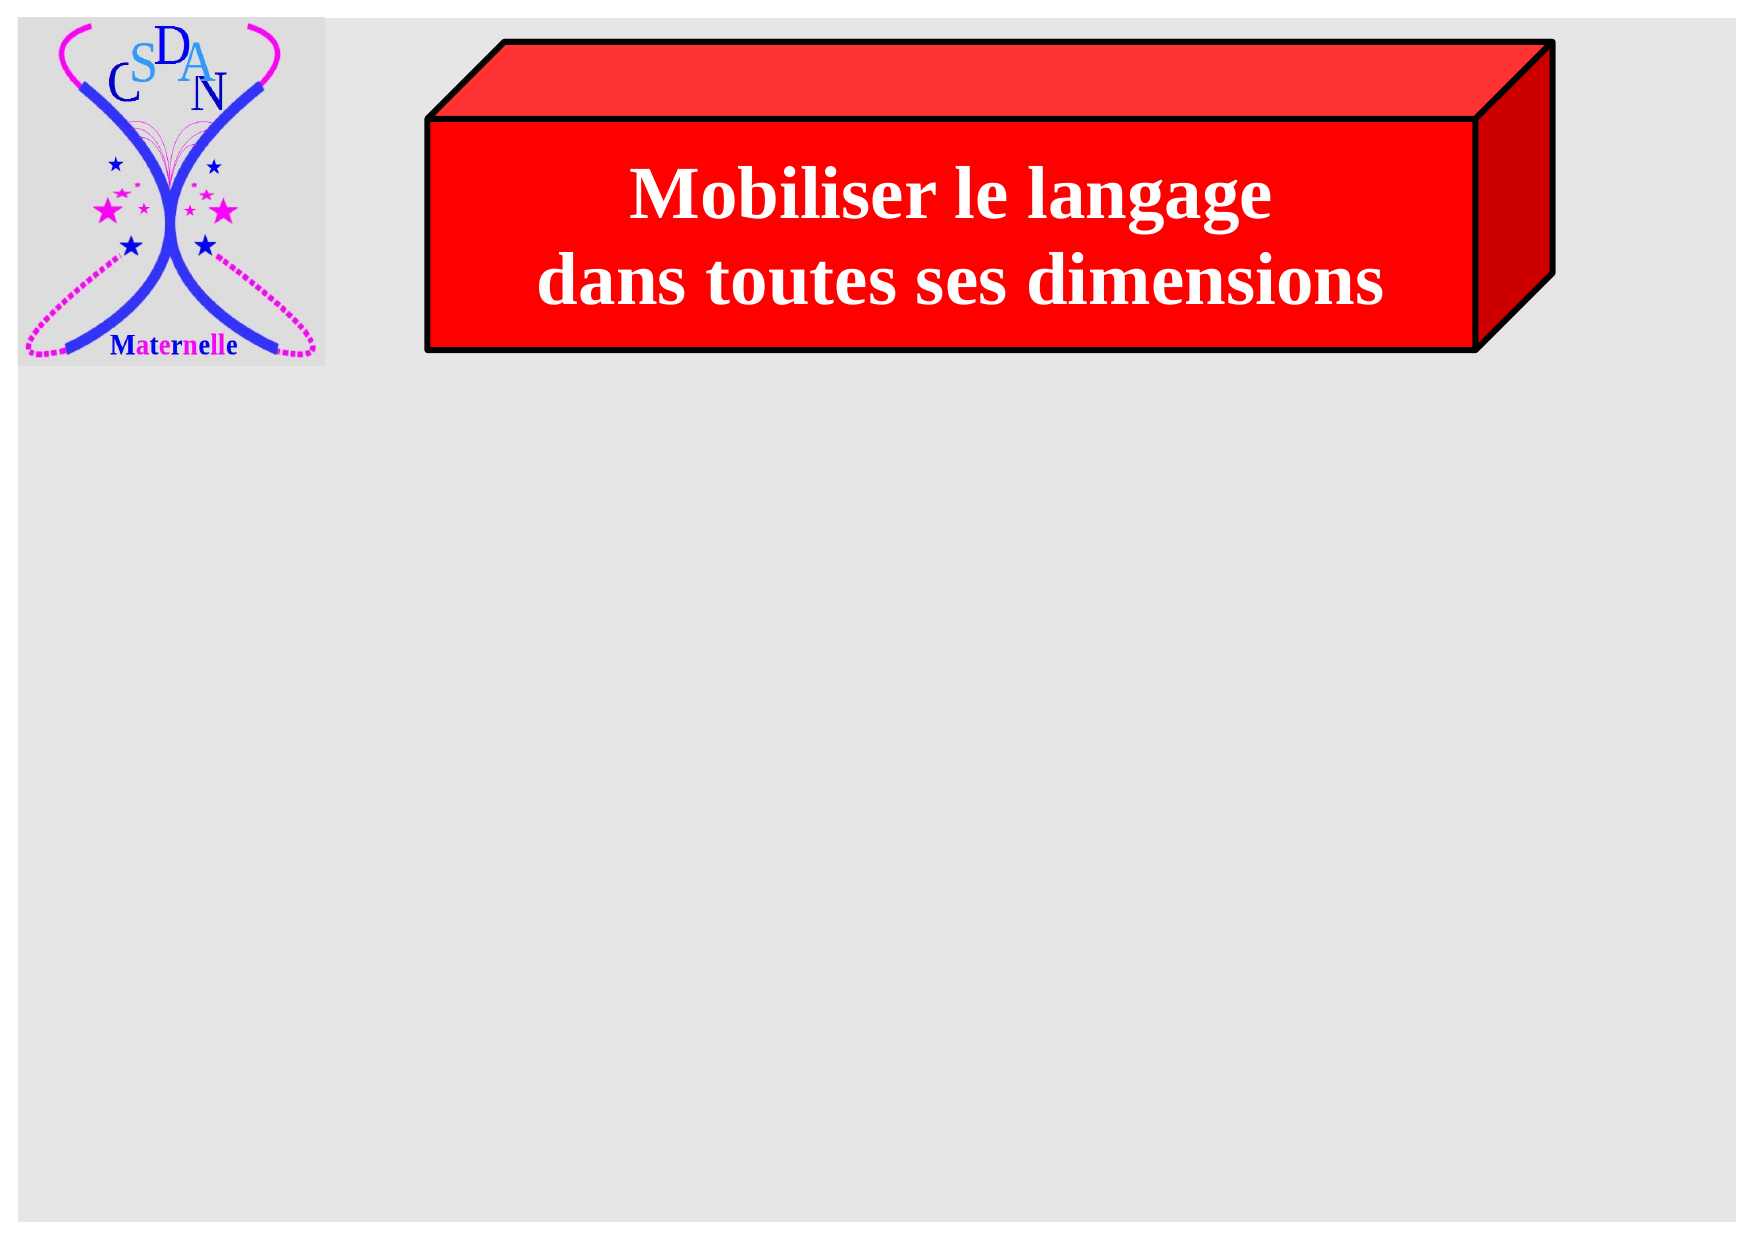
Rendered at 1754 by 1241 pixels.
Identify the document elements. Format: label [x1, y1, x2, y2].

picture [17, 17, 325, 366]
